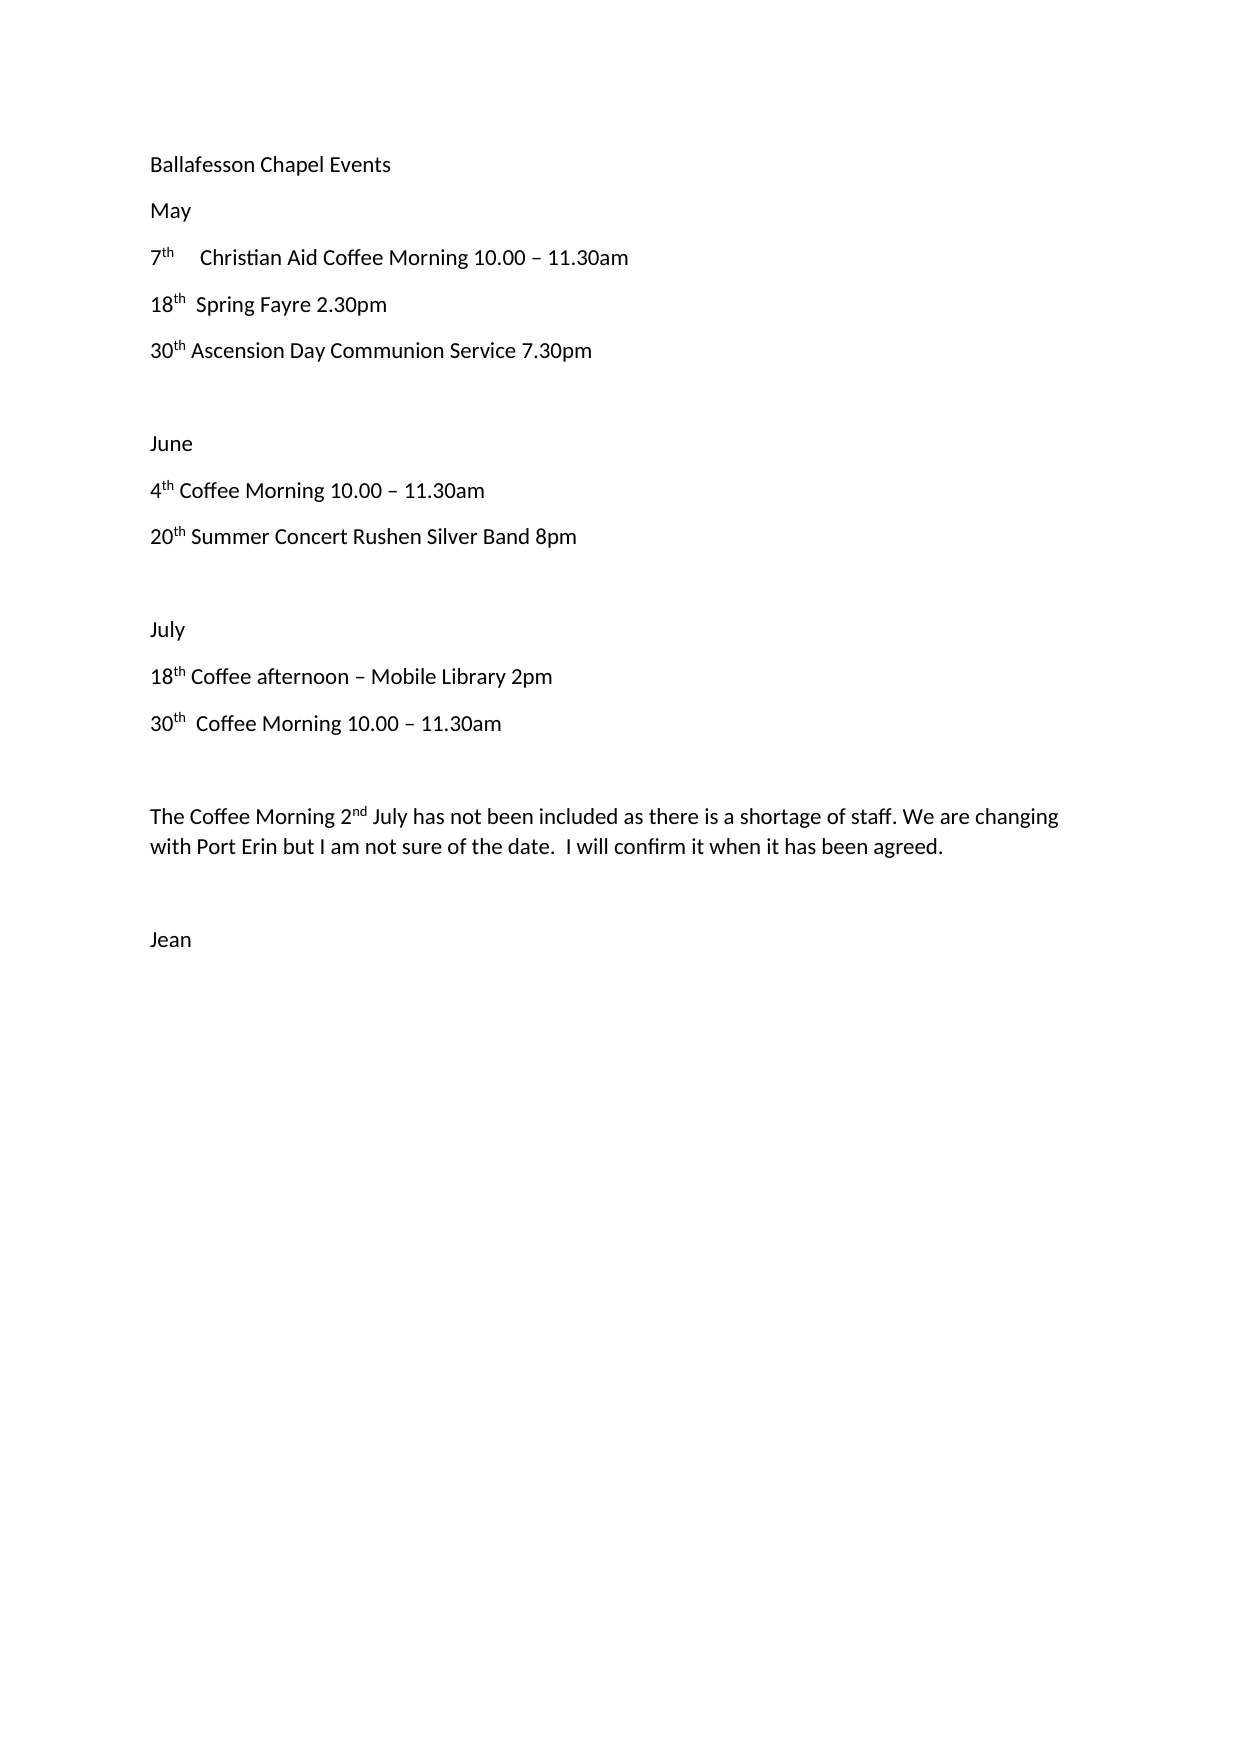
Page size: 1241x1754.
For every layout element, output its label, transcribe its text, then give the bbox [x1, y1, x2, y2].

text July [150, 616, 1090, 644]
text The Coffee Morning 2nd July has not been included as there is a shortage of staff. We are changing with Port Erin but I am not sure of the date. I will confirm it when it has been agreed. [150, 802, 1090, 860]
text 30th Ascension Day Communion Service 7.30pm [150, 336, 1090, 364]
text Ballafesson Chapel Events [150, 150, 1090, 178]
text 20th Summer Concert Rushen Silver Band 8pm [150, 522, 1090, 551]
text Jean [150, 925, 1090, 953]
text May [150, 197, 1090, 224]
text 18th Coffee afternoon – Mobile Library 2pm [150, 662, 1090, 690]
text June [150, 429, 1090, 457]
text 7th Christian Aid Coffee Morning 10.00 – 11.30am [150, 243, 1090, 271]
text 18th Spring Fayre 2.30pm [150, 290, 1090, 318]
text 30th Coffee Morning 10.00 – 11.30am [150, 709, 1090, 737]
text 4th Coffee Morning 10.00 – 11.30am [150, 476, 1090, 504]
